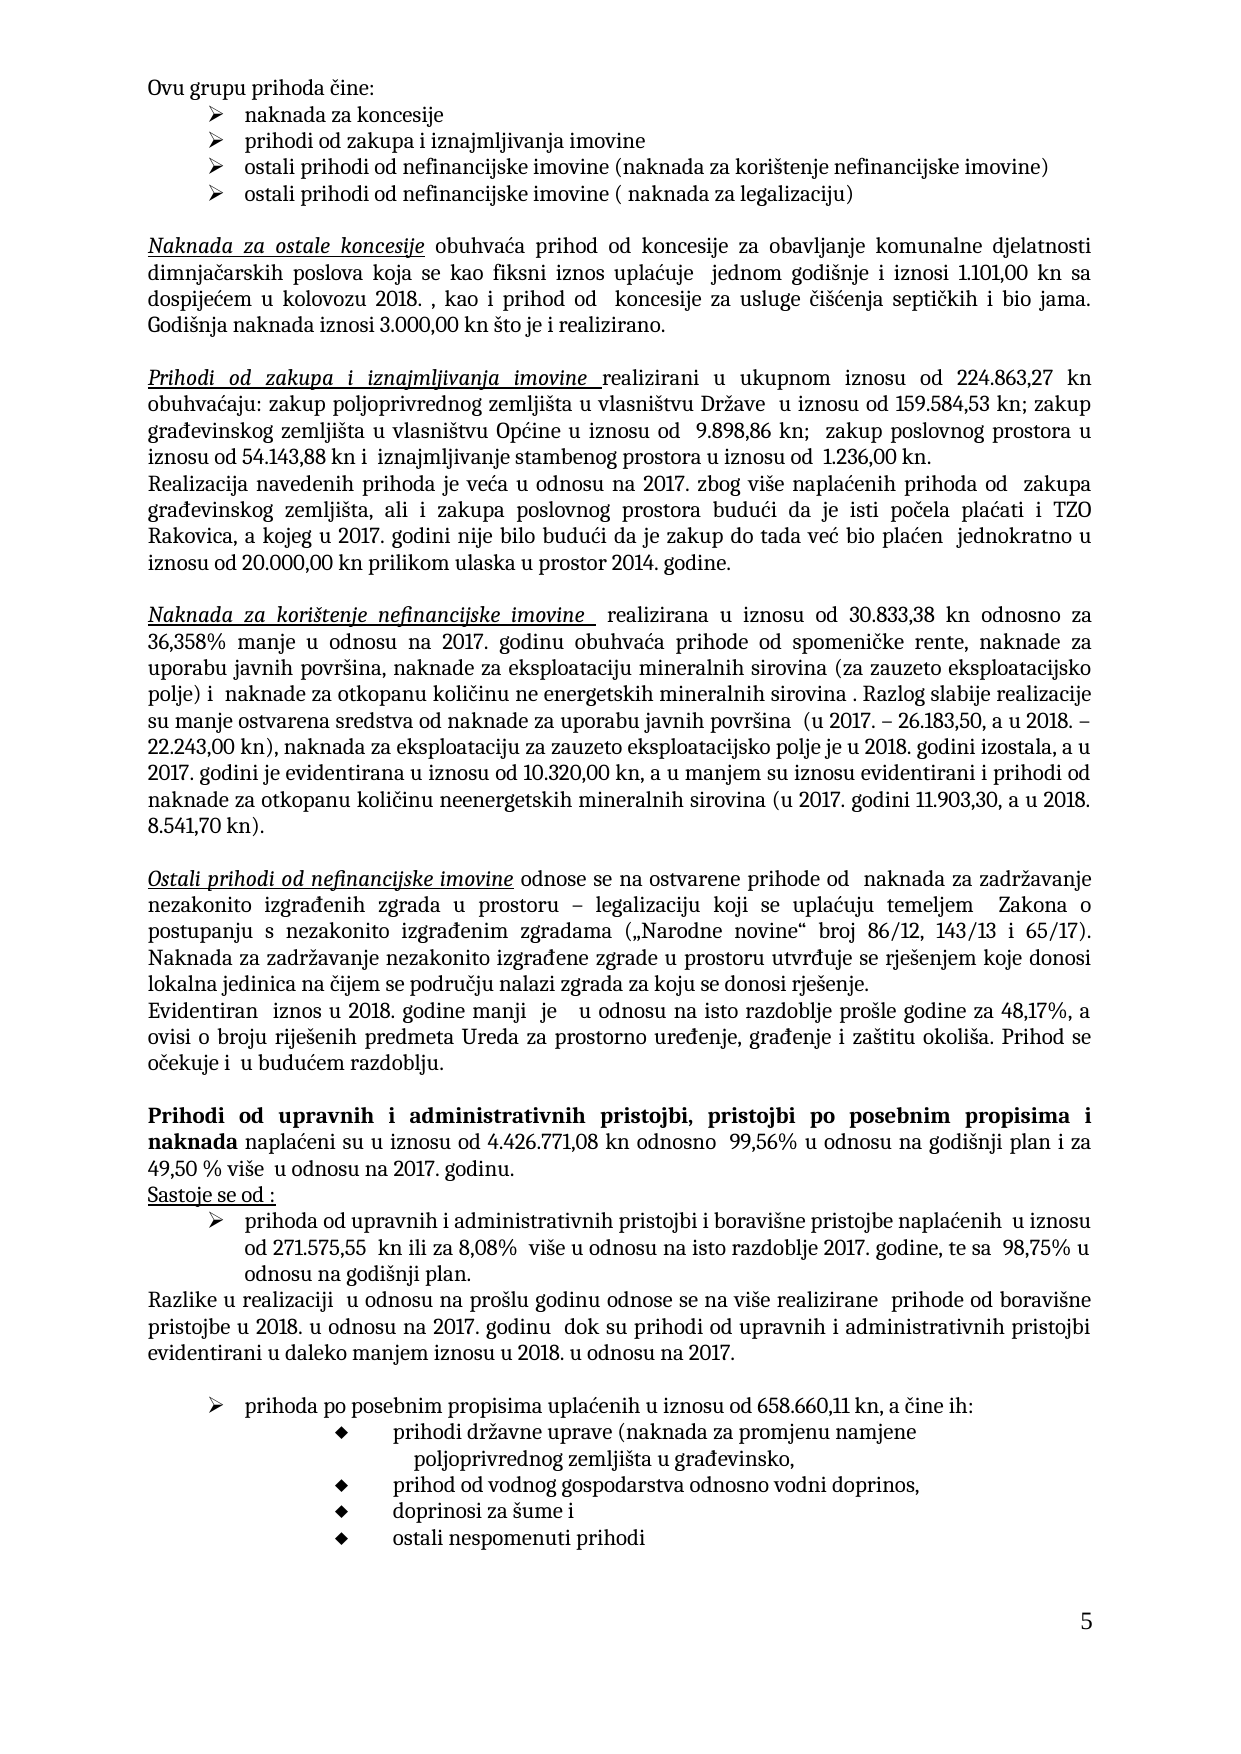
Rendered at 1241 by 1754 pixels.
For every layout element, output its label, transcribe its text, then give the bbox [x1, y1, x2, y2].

list naknada za koncesije [207, 101, 1093, 128]
text poljoprivrednog zemljišta u građevinsko, [335, 1445, 1093, 1472]
text Prihodi od zakupa i iznajmljivanja imovine realizirani u ukupnom iznosu od 224.863,27 kn obuhvaćaju: zakup poljoprivrednog zemljišta u vlasništvu Države u iznosu od 159.584,53 kn; zakup građevinskog zemljišta u vlasništvu Općine u iznosu od 9.898,86 kn; zakup poslovnog prostora u iznosu od 54.143,88 kn i iznajmljivanje stambenog prostora u iznosu od 1.236,00 kn. [148, 365, 1093, 470]
text Ostali prihodi od nefinancijske imovine odnose se na ostvarene prihode od naknada za zadržavanje nezakonito izgrađenih zgrada u prostoru – legalizaciju koji se uplaćuju temeljem Zakona o postupanju s nezakonito izgrađenim zgradama („Narodne novine“ broj 86/12, 143/13 i 65/17). Naknada za zadržavanje nezakonito izgrađene zgrade u prostoru utvrđuje se rješenjem koje donosi lokalna jedinica na čijem se području nalazi zgrada za koju se donosi rješenje. [148, 866, 1093, 997]
text Prihodi od upravnih i administrativnih pristojbi, pristojbi po posebnim propisima i naknada naplaćeni su u iznosu od 4.426.771,08 kn odnosno 99,56% u odnosu na godišnji plan i za 49,50 % više u odnosu na 2017. godinu. [148, 1103, 1093, 1182]
text Realizacija navedenih prihoda je veća u odnosu na 2017. zbog više naplaćenih prihoda od zakupa građevinskog zemljišta, ali i zakupa poslovnog prostora budući da je isti počela plaćati i TZO Rakovica, a kojeg u 2017. godini nije bilo budući da je zakup do tada već bio plaćen jednokratno u iznosu od 20.000,00 kn prilikom ulaska u prostor 2014. godine. [148, 470, 1093, 576]
list ostali nespomenuti prihodi [319, 1524, 1093, 1551]
list ostali prihodi od nefinancijske imovine (naknada za korištenje nefinancijske imovine) [207, 154, 1093, 180]
list ostali prihodi od nefinancijske imovine ( naknada za legalizaciju) [207, 180, 1093, 207]
text Sastoje se od : [148, 1182, 1093, 1208]
list prihodi od zakupa i iznajmljivanja imovine [207, 128, 1093, 154]
list prihodi državne uprave (naknada za promjenu namjene [319, 1419, 1093, 1445]
text Naknada za korištenje nefinancijske imovine realizirana u iznosu od 30.833,38 kn odnosno za 36,358% manje u odnosu na 2017. godinu obuhvaća prihode od spomeničke rente, naknade za uporabu javnih površina, naknade za eksploataciju mineralnih sirovina (za zauzeto eksploatacijsko polje) i naknade za otkopanu količinu ne energetskih mineralnih sirovina . Razlog slabije realizacije su manje ostvarena sredstva od naknade za uporabu javnih površina (u 2017. – 26.183,50, a u 2018. – 22.243,00 kn), naknada za eksploataciju za zauzeto eksploatacijsko polje je u 2018. godini izostala, a u 2017. godini je evidentirana u iznosu od 10.320,00 kn, a u manjem su iznosu evidentirani i prihodi od naknade za otkopanu količinu neenergetskih mineralnih sirovina (u 2017. godini 11.903,30, a u 2018. 8.541,70 kn). [148, 602, 1093, 839]
list prihod od vodnog gospodarstva odnosno vodni doprinos, [319, 1472, 1093, 1498]
list prihoda od upravnih i administrativnih pristojbi i boravišne pristojbe naplaćenih u iznosu od 271.575,55 kn ili za 8,08% više u odnosu na isto razdoblje 2017. godine, te sa 98,75% u odnosu na godišnji plan. [207, 1208, 1093, 1287]
text Evidentiran iznos u 2018. godine manji je u odnosu na isto razdoblje prošle godine za 48,17%, a ovisi o broju riješenih predmeta Ureda za prostorno uređenje, građenje i zaštitu okoliša. Prihod se očekuje i u budućem razdoblju. [148, 997, 1093, 1076]
text Naknada za ostale koncesije obuhvaća prihod od koncesije za obavljanje komunalne djelatnosti dimnjačarskih poslova koja se kao fiksni iznos uplaćuje jednom godišnje i iznosi 1.101,00 kn sa dospijećem u kolovozu 2018. , kao i prihod od koncesije za usluge čišćenja septičkih i bio jama. Godišnja naknada iznosi 3.000,00 kn što je i realizirano. [148, 233, 1093, 338]
list prihoda po posebnim propisima uplaćenih u iznosu od 658.660,11 kn, a čine ih: [207, 1393, 1093, 1419]
text Ovu grupu prihoda čine: [148, 75, 1093, 101]
list doprinosi za šume i [319, 1498, 1093, 1524]
text Razlike u realizaciji u odnosu na prošlu godinu odnose se na više realizirane prihode od boravišne pristojbe u 2018. u odnosu na 2017. godinu dok su prihodi od upravnih i administrativnih pristojbi evidentirani u daleko manjem iznosu u 2018. u odnosu na 2017. [148, 1287, 1093, 1366]
